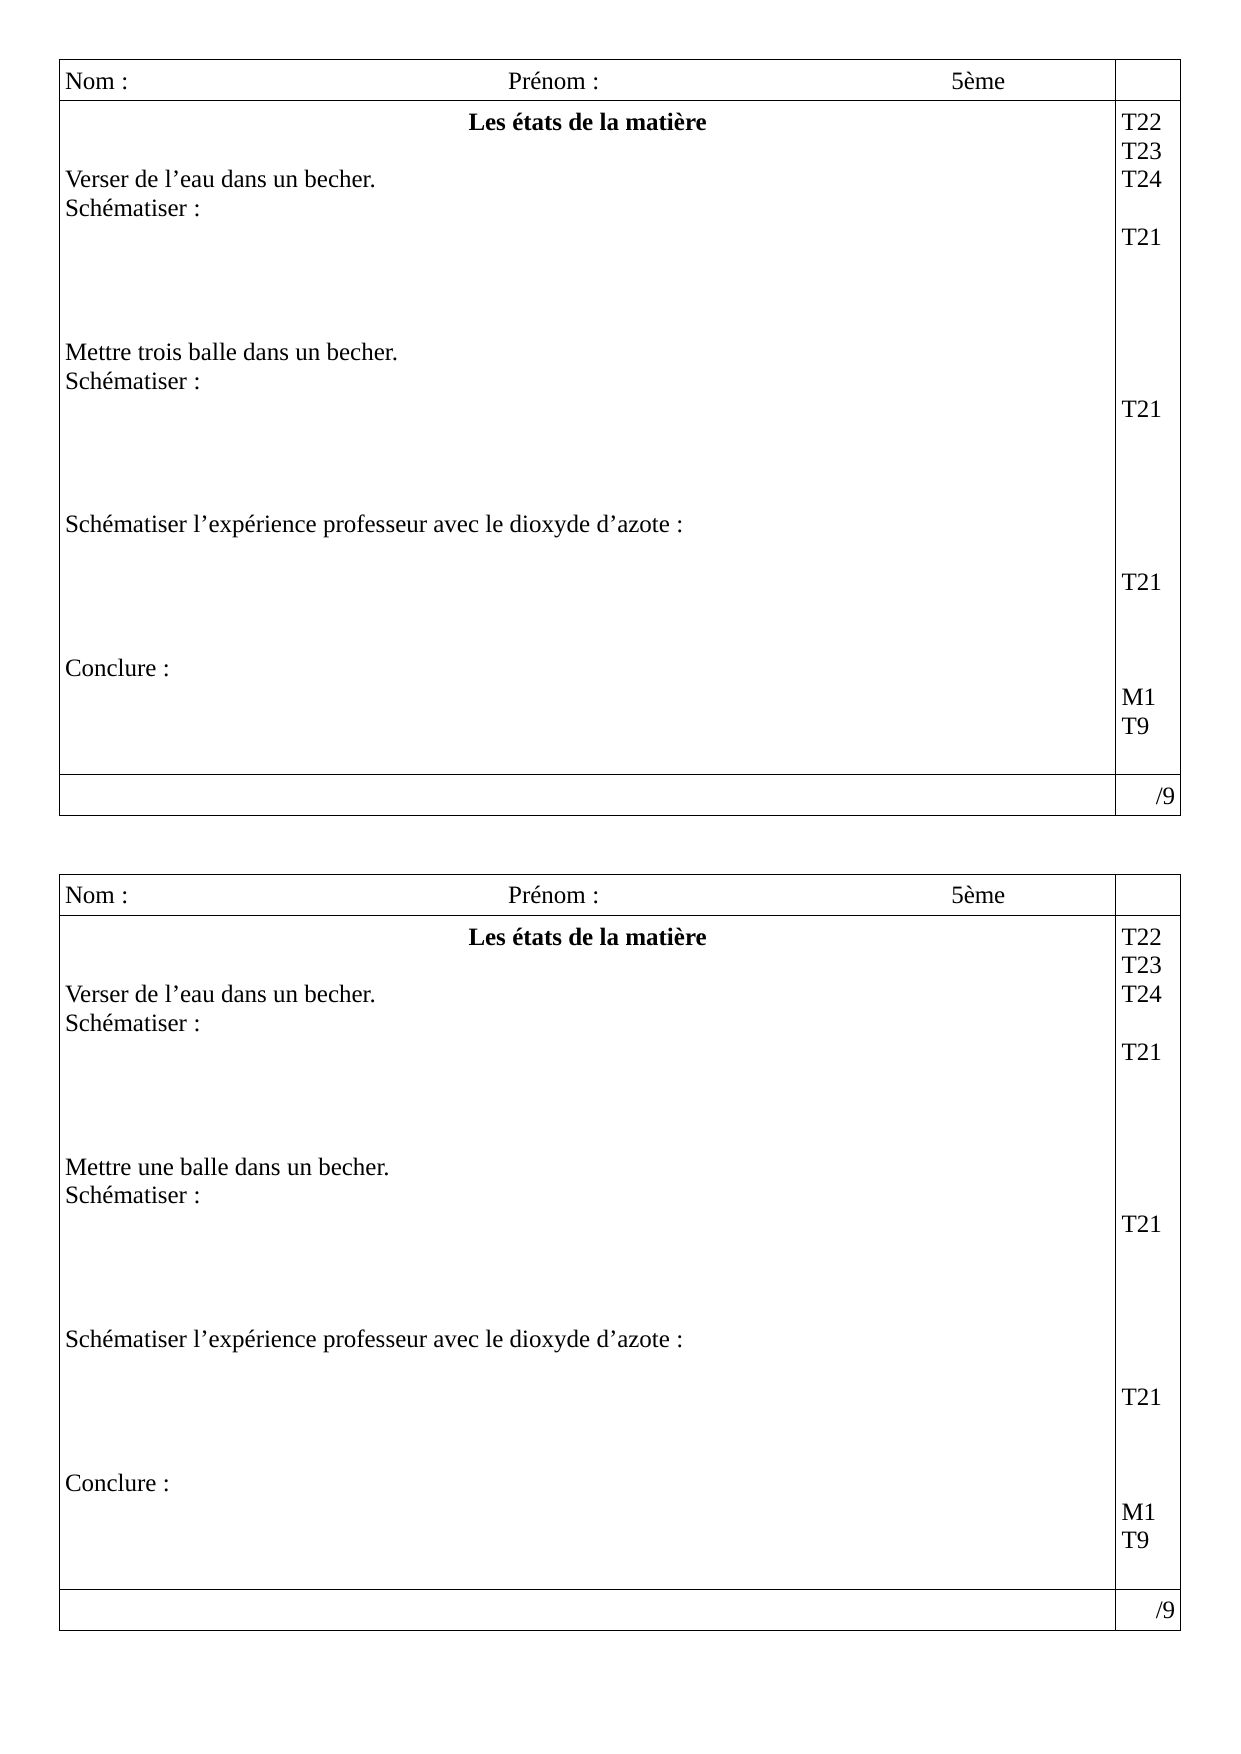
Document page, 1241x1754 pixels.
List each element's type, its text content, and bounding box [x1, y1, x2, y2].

table_header [1116, 875, 1180, 915]
table_header [1116, 60, 1180, 100]
table_cell /9 [1116, 775, 1180, 815]
table_cell T22 T23 T24 T21 T21 T21 M1 T9 [1116, 101, 1180, 774]
table_cell T22 T23 T24 T21 T21 T21 M1 T9 [1116, 916, 1180, 1589]
table_header Nom : Prénom : 5ème [60, 60, 1115, 100]
table_cell Les états de la matière Verser de l’eau dans un becher. Schématiser : Mettre une balle dans un becher. Schématiser : Schématiser l’expérience professeur avec le dioxyde d’azote : Conclure : [60, 916, 1115, 1589]
table_cell /9 [1116, 1590, 1180, 1630]
table_cell Les états de la matière Verser de l’eau dans un becher. Schématiser : Mettre trois balle dans un becher. Schématiser : Schématiser l’expérience professeur avec le dioxyde d’azote : Conclure : [60, 101, 1115, 774]
table_header Nom : Prénom : 5ème [60, 875, 1115, 915]
table_cell [60, 1590, 1115, 1630]
table_cell [60, 775, 1115, 815]
